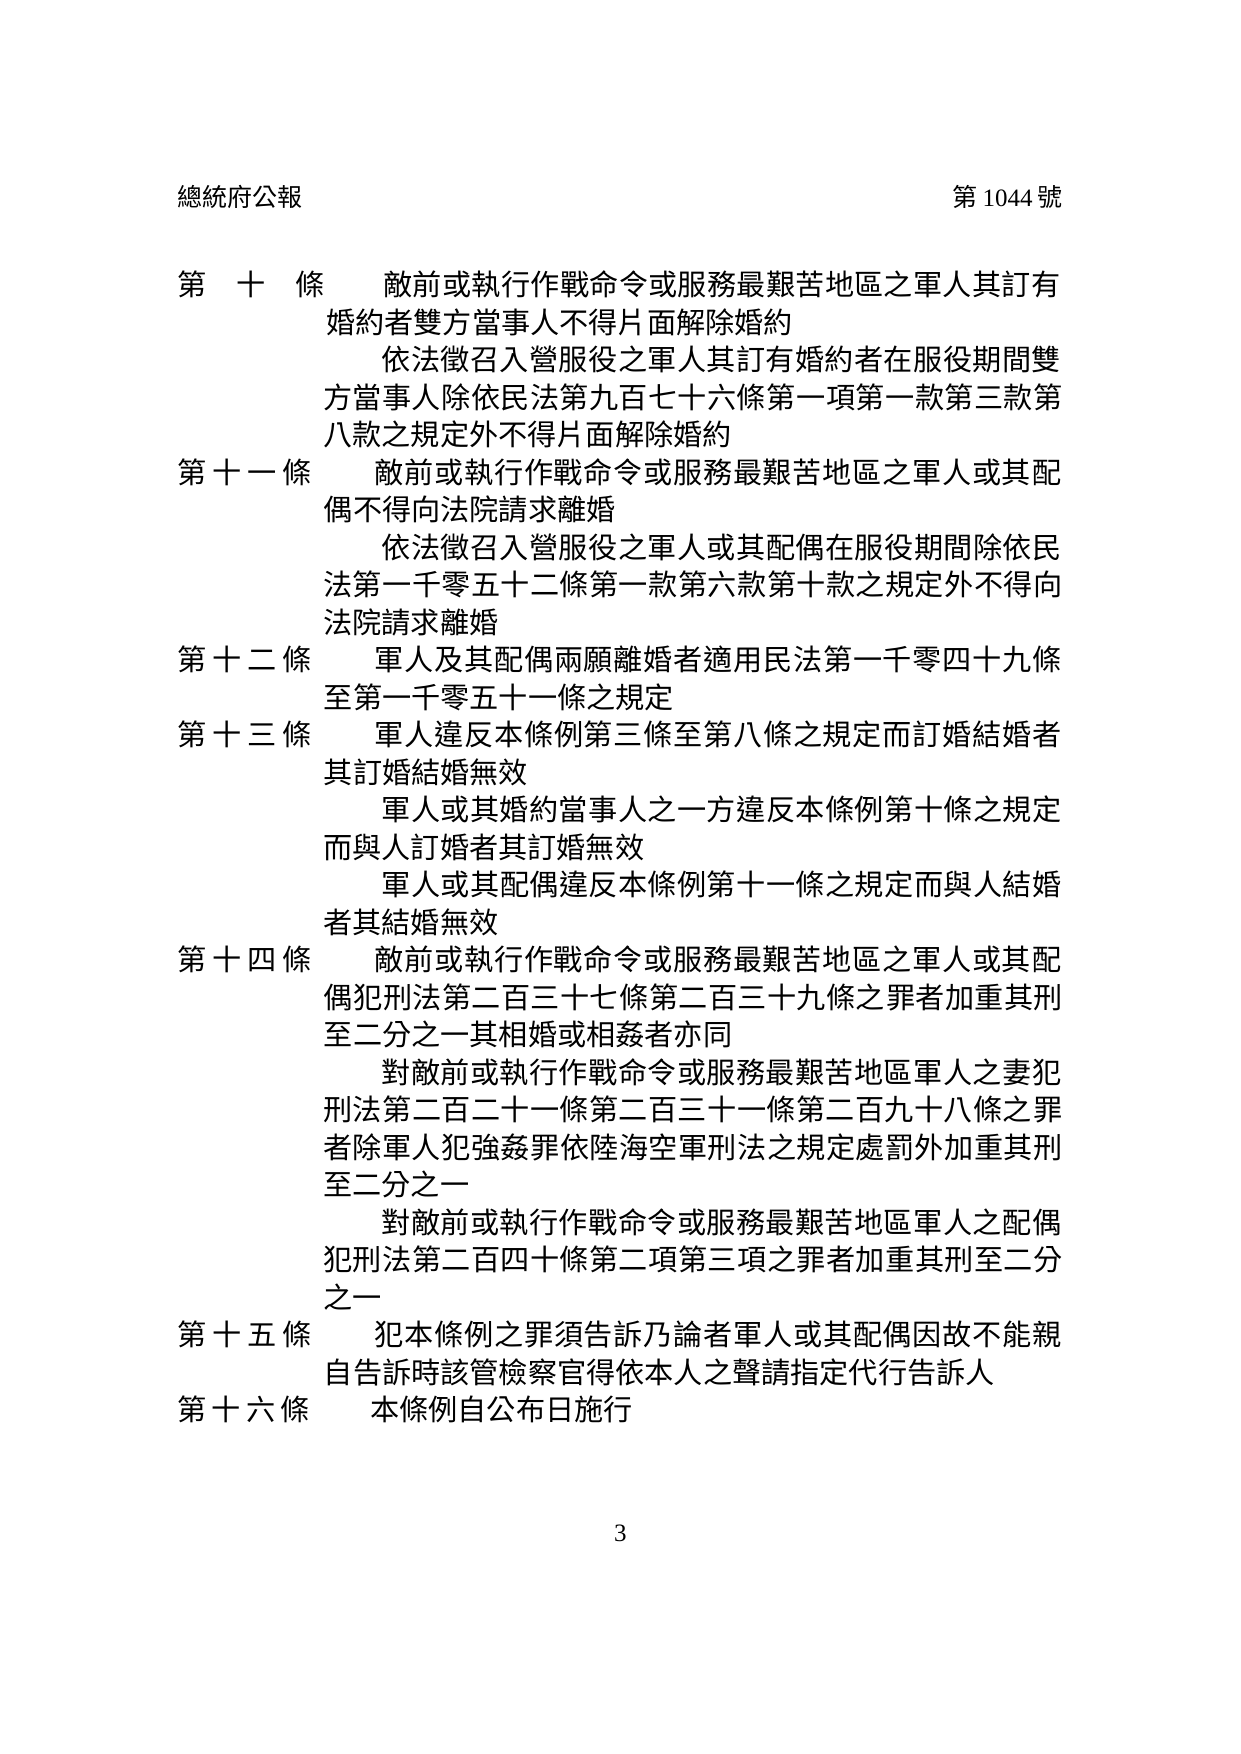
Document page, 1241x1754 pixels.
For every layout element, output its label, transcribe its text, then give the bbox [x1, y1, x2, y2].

text 第十五條 犯本條例之罪須告訴乃論者軍人或其配偶因故不能親自告訴時該管檢察官得依本人之聲請指定代行告訴人 [177, 1316, 1063, 1391]
text 第十六條 本條例自公布日施行 [177, 1391, 1063, 1428]
text 第 十 條 敵前或執行作戰命令或服務最艱苦地區之軍人其訂有婚約者雙方當事人不得片面解除婚約 [177, 266, 1063, 341]
text 第十二條 軍人及其配偶兩願離婚者適用民法第一千零四十九條至第一千零五十一條之規定 [177, 641, 1063, 716]
text 軍人或其配偶違反本條例第十一條之規定而與人結婚者其結婚無效 [323, 866, 1063, 941]
text 第十三條 軍人違反本條例第三條至第八條之規定而訂婚結婚者其訂婚結婚無效 [177, 716, 1063, 791]
text 對敵前或執行作戰命令或服務最艱苦地區軍人之配偶犯刑法第二百四十條第二項第三項之罪者加重其刑至二分之一 [323, 1203, 1063, 1316]
text 軍人或其婚約當事人之一方違反本條例第十條之規定而與人訂婚者其訂婚無效 [323, 791, 1063, 866]
text 對敵前或執行作戰命令或服務最艱苦地區軍人之妻犯刑法第二百二十一條第二百三十一條第二百九十八條之罪者除軍人犯強姦罪依陸海空軍刑法之規定處罰外加重其刑至二分之一 [323, 1053, 1063, 1203]
text 第十四條 敵前或執行作戰命令或服務最艱苦地區之軍人或其配偶犯刑法第二百三十七條第二百三十九條之罪者加重其刑至二分之一其相婚或相姦者亦同 [177, 941, 1063, 1053]
text 依法徵召入營服役之軍人其訂有婚約者在服役期間雙方當事人除依民法第九百七十六條第一項第一款第三款第八款之規定外不得片面解除婚約 [323, 341, 1063, 453]
text 依法徵召入營服役之軍人或其配偶在服役期間除依民法第一千零五十二條第一款第六款第十款之規定外不得向法院請求離婚 [323, 528, 1063, 641]
text 第十一條 敵前或執行作戰命令或服務最艱苦地區之軍人或其配偶不得向法院請求離婚 [177, 453, 1063, 528]
